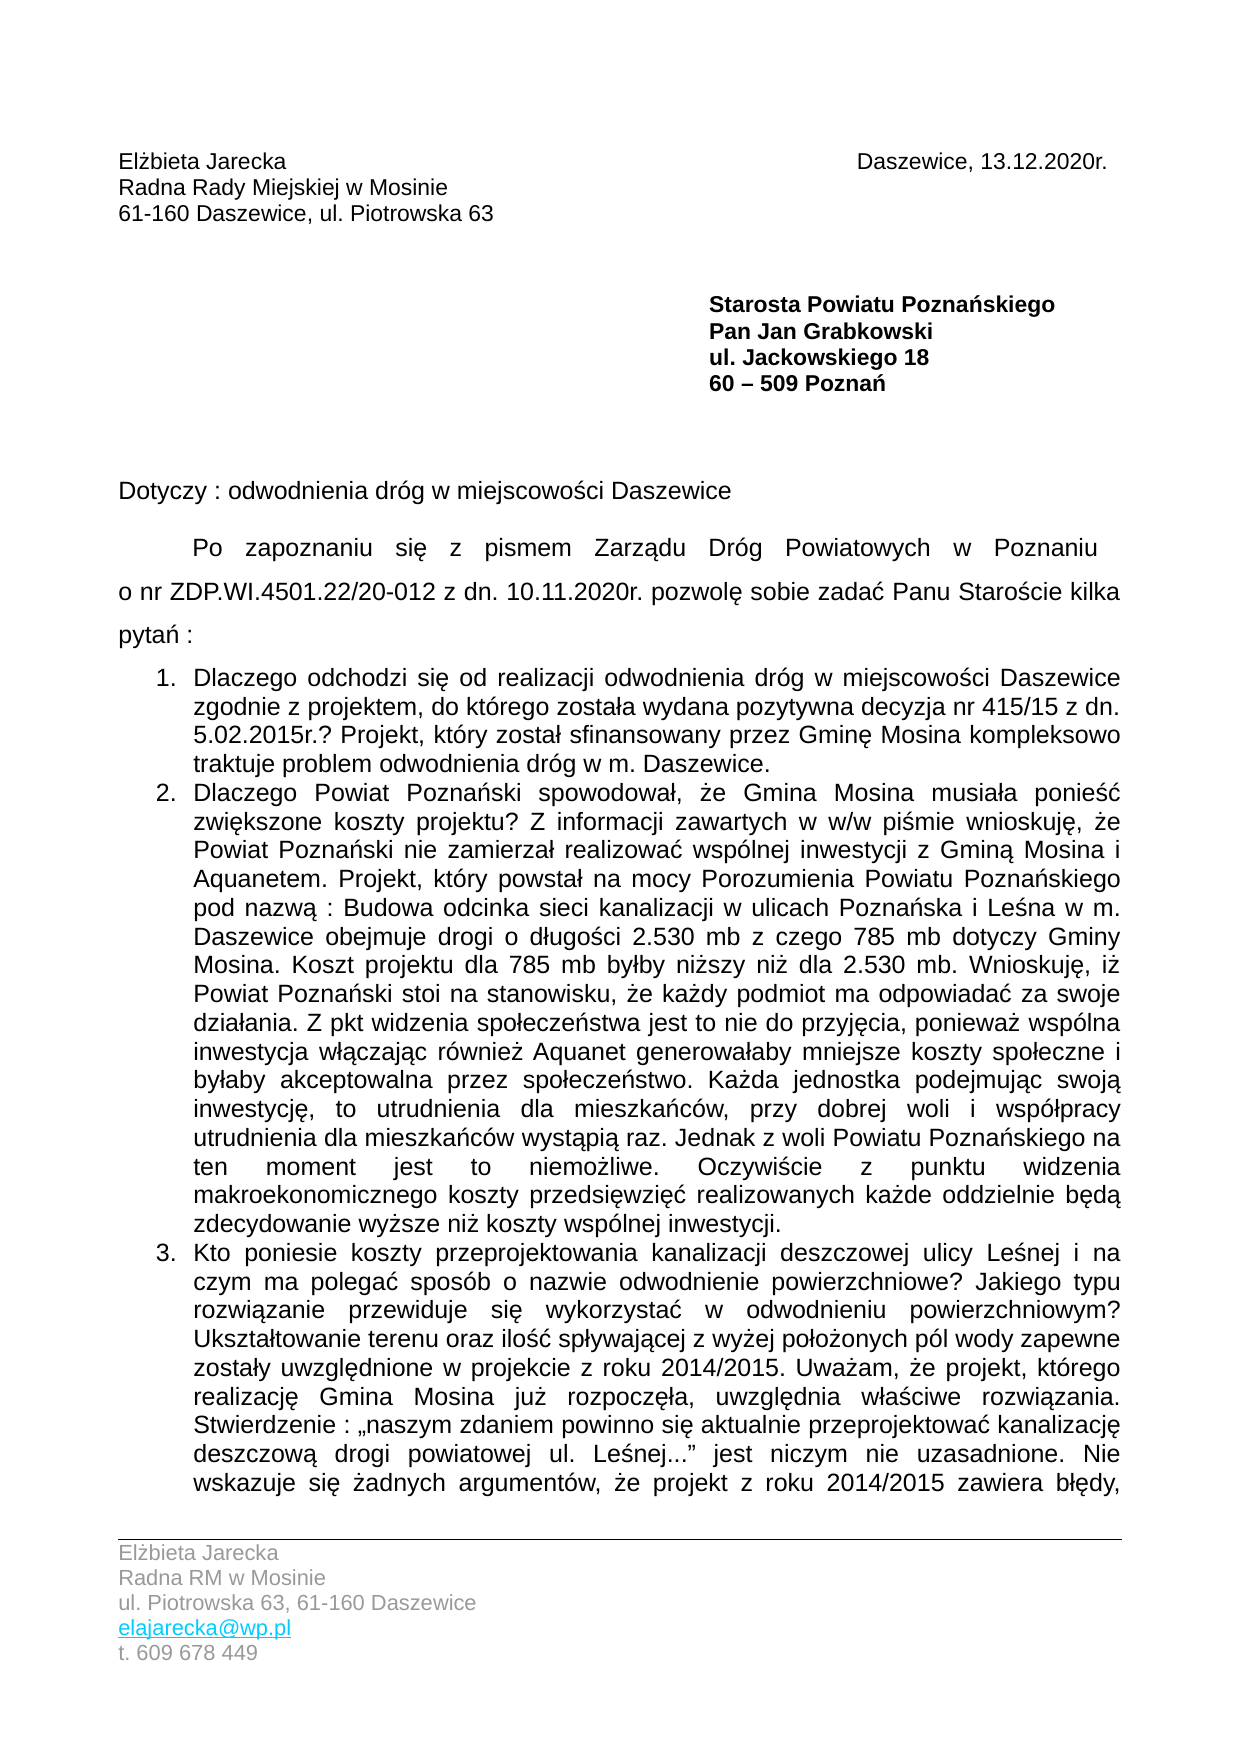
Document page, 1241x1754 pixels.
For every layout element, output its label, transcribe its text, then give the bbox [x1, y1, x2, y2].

text Radna Rady Miejskiej w Mosinie [118, 174, 1122, 200]
text Elżbieta Jarecka Daszewice, 13.12.2020r. [118, 148, 1122, 174]
text 60 – 509 Poznań [118, 370, 1122, 397]
text Pan Jan Grabkowski [118, 318, 1122, 344]
text ul. Jackowskiego 18 [118, 344, 1122, 370]
text Dotyczy : odwodnienia dróg w miejscowości Daszewice [118, 476, 1122, 504]
text 61-160 Daszewice, ul. Piotrowska 63 [118, 200, 1122, 227]
list Dlaczego Powiat Poznański spowodował, że Gmina Mosina musiała ponieść zwiększone koszty projektu? Z informacji zawartych w w/w piśmie wnioskuję, że Powiat Poznański nie zamierzał realizować wspólnej inwestycji z Gminą Mosina i Aquanetem. Projekt, który powstał na mocy Porozumienia Powiatu Poznańskiego pod nazwą : Budowa odcinka sieci kanalizacji w ulicach Poznańska i Leśna w m. Daszewice obejmuje drogi o długości 2.530 mb z czego 785 mb dotyczy Gminy Mosina. Koszt projektu dla 785 mb byłby niższy niż dla 2.530 mb. Wnioskuję, iż Powiat Poznański stoi na stanowisku, że każdy podmiot ma odpowiadać za swoje działania. Z pkt widzenia społeczeństwa jest to nie do przyjęcia, ponieważ wspólna inwestycja włączając również Aquanet generowałaby mniejsze koszty społeczne i byłaby akceptowalna przez społeczeństwo. Każda jednostka podejmując swoją inwestycję, to utrudnienia dla mieszkańców, przy dobrej woli i współpracy utrudnienia dla mieszkańców wystąpią raz. Jednak z woli Powiatu Poznańskiego na ten moment jest to niemożliwe. Oczywiście z punktu widzenia makroekonomicznego koszty przedsięwzięć realizowanych każde oddzielnie będą zdecydowanie wyższe niż koszty wspólnej inwestycji. [156, 778, 1122, 1238]
text Starosta Powiatu Poznańskiego [118, 291, 1122, 318]
list Dlaczego odchodzi się od realizacji odwodnienia dróg w miejscowości Daszewice zgodnie z projektem, do którego została wydana pozytywna decyzja nr 415/15 z dn. 5.02.2015r.? Projekt, który został sfinansowany przez Gminę Mosina kompleksowo traktuje problem odwodnienia dróg w m. Daszewice. [156, 663, 1122, 778]
list Kto poniesie koszty przeprojektowania kanalizacji deszczowej ulicy Leśnej i na czym ma polegać sposób o nazwie odwodnienie powierzchniowe? Jakiego typu rozwiązanie przewiduje się wykorzystać w odwodnieniu powierzchniowym? Ukształtowanie terenu oraz ilość spływającej z wyżej położonych pól wody zapewne zostały uwzględnione w projekcie z roku 2014/2015. Uważam, że projekt, którego realizację Gmina Mosina już rozpoczęła, uwzględnia właściwe rozwiązania. Stwierdzenie : „naszym zdaniem powinno się aktualnie przeprojektować kanalizację deszczową drogi powiatowej ul. Leśnej...” jest niczym nie uzasadnione. Nie wskazuje się żadnych argumentów, że projekt z roku 2014/2015 zawiera błędy, [156, 1238, 1122, 1496]
text Po zapoznaniu się z pismem Zarządu Dróg Powiatowych w Poznaniu o nr ZDP.WI.4501.22/20-012 z dn. 10.11.2020r. pozwolę sobie zadać Panu Staroście kilka pytań : [118, 533, 1122, 648]
